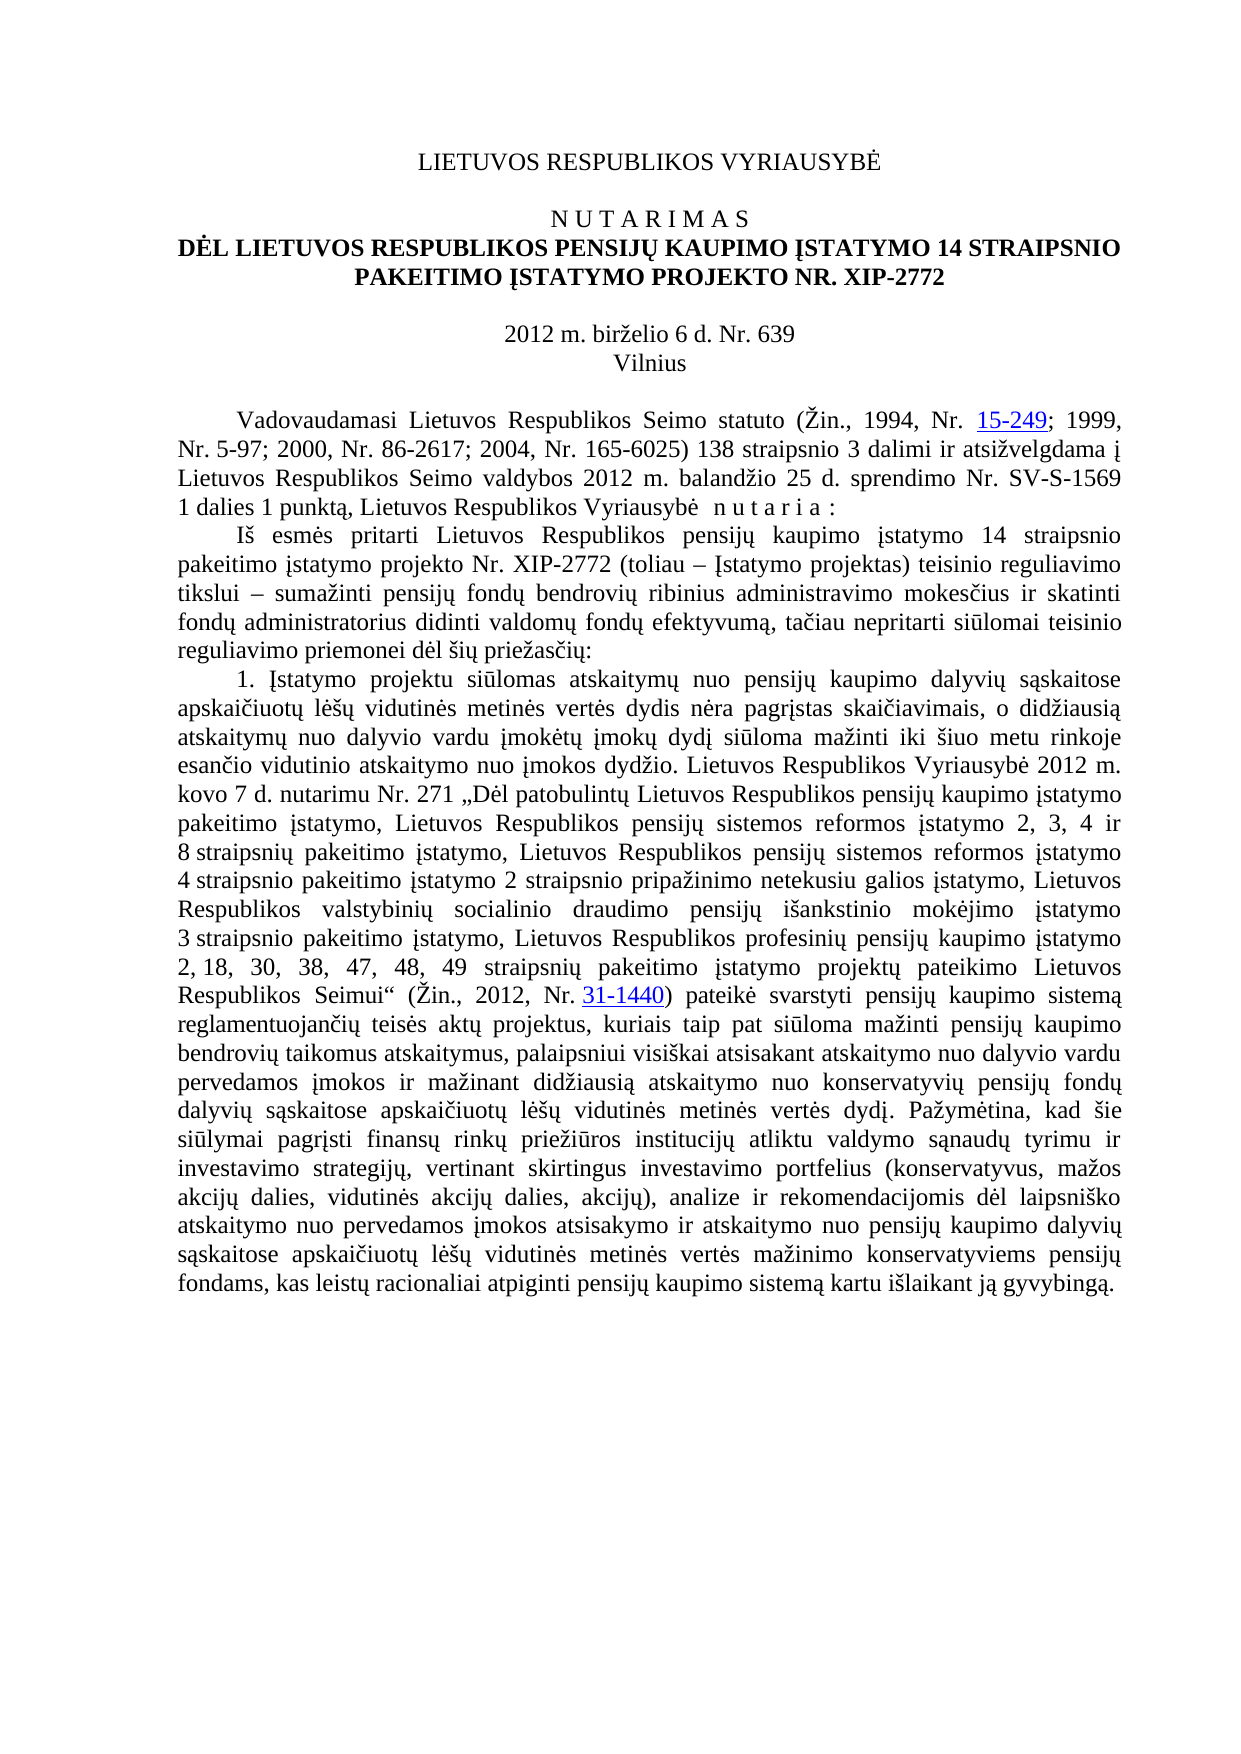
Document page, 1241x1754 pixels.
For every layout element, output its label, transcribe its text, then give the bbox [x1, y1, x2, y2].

text NUTARIMAS [177, 204, 1122, 233]
text Lietuvos Respublikos Vyriausybė [177, 147, 1122, 176]
text Iš esmės pritarti Lietuvos Respublikos pensijų kaupimo įstatymo 14 straipsnio pakeitimo įstatymo projekto Nr. XIP-2772 (toliau – Įstatymo projektas) teisinio reguliavimo tikslui – sumažinti pensijų fondų bendrovių ribinius administravimo mokesčius ir skatinti fondų administratorius didinti valdomų fondų efektyvumą, tačiau nepritarti siūlomai teisinio reguliavimo priemonei dėl šių priežasčių: [177, 521, 1122, 664]
text Vilnius [177, 348, 1122, 377]
text Vadovaudamasi Lietuvos Respublikos Seimo statuto (Žin., 1994, Nr. 15-249; 1999, Nr. 5‑97; 2000, Nr. 86-2617; 2004, Nr. 165-6025) 138 straipsnio 3 dalimi ir atsižvelgdama į Lietuvos Respublikos Seimo valdybos 2012 m. balandžio 25 d. sprendimo Nr. SV-S-1569 1 dalies 1 punktą, Lietuvos Respublikos Vyriausybė nutaria: [177, 406, 1122, 521]
text 2012 m. birželio 6 d. Nr. 639 [177, 319, 1122, 348]
text DĖL LIETUVOS RESPUBLIKOS PENSIJŲ KAUPIMO ĮSTATYMO 14 STRAIPSNIO PAKEITIMO ĮSTATYMO PROJEKTO NR. XIP-2772 [177, 233, 1122, 291]
text 1. Įstatymo projektu siūlomas atskaitymų nuo pensijų kaupimo dalyvių sąskaitose apskaičiuotų lėšų vidutinės metinės vertės dydis nėra pagrįstas skaičiavimais, o didžiausią atskaitymų nuo dalyvio vardu įmokėtų įmokų dydį siūloma mažinti iki šiuo metu rinkoje esančio vidutinio atskaitymo nuo įmokos dydžio. Lietuvos Respublikos Vyriausybė 2012 m. kovo 7 d. nutarimu Nr. 271 „Dėl patobulintų Lietuvos Respublikos pensijų kaupimo įstatymo pakeitimo įstatymo, Lietuvos Respublikos pensijų sistemos reformos įstatymo 2, 3, 4 ir 8 straipsnių pakeitimo įstatymo, Lietuvos Respublikos pensijų sistemos reformos įstatymo 4 straipsnio pakeitimo įstatymo 2 straipsnio pripažinimo netekusiu galios įstatymo, Lietuvos Respublikos valstybinių socialinio draudimo pensijų išankstinio mokėjimo įstatymo 3 straipsnio pakeitimo įstatymo, Lietuvos Respublikos profesinių pensijų kaupimo įstatymo 2, 18, 30, 38, 47, 48, 49 straipsnių pakeitimo įstatymo projektų pateikimo Lietuvos Respublikos Seimui“ (Žin., 2012, Nr. 31-1440) pateikė svarstyti pensijų kaupimo sistemą reglamentuojančių teisės aktų projektus, kuriais taip pat siūloma mažinti pensijų kaupimo bendrovių taikomus atskaitymus, palaipsniui visiškai atsisakant atskaitymo nuo dalyvio vardu pervedamos įmokos ir mažinant didžiausią atskaitymo nuo konservatyvių pensijų fondų dalyvių sąskaitose apskaičiuotų lėšų vidutinės metinės vertės dydį. Pažymėtina, kad šie siūlymai pagrįsti finansų rinkų priežiūros institucijų atliktu valdymo sąnaudų tyrimu ir investavimo strategijų, vertinant skirtingus investavimo portfelius (konservatyvus, mažos akcijų dalies, vidutinės akcijų dalies, akcijų), analize ir rekomendacijomis dėl laipsniško atskaitymo nuo pervedamos įmokos atsisakymo ir atskaitymo nuo pensijų kaupimo dalyvių sąskaitose apskaičiuotų lėšų vidutinės metinės vertės mažinimo konservatyviems pensijų fondams, kas leistų racionaliai atpiginti pensijų kaupimo sistemą kartu išlaikant ją gyvybingą. [177, 664, 1122, 1297]
